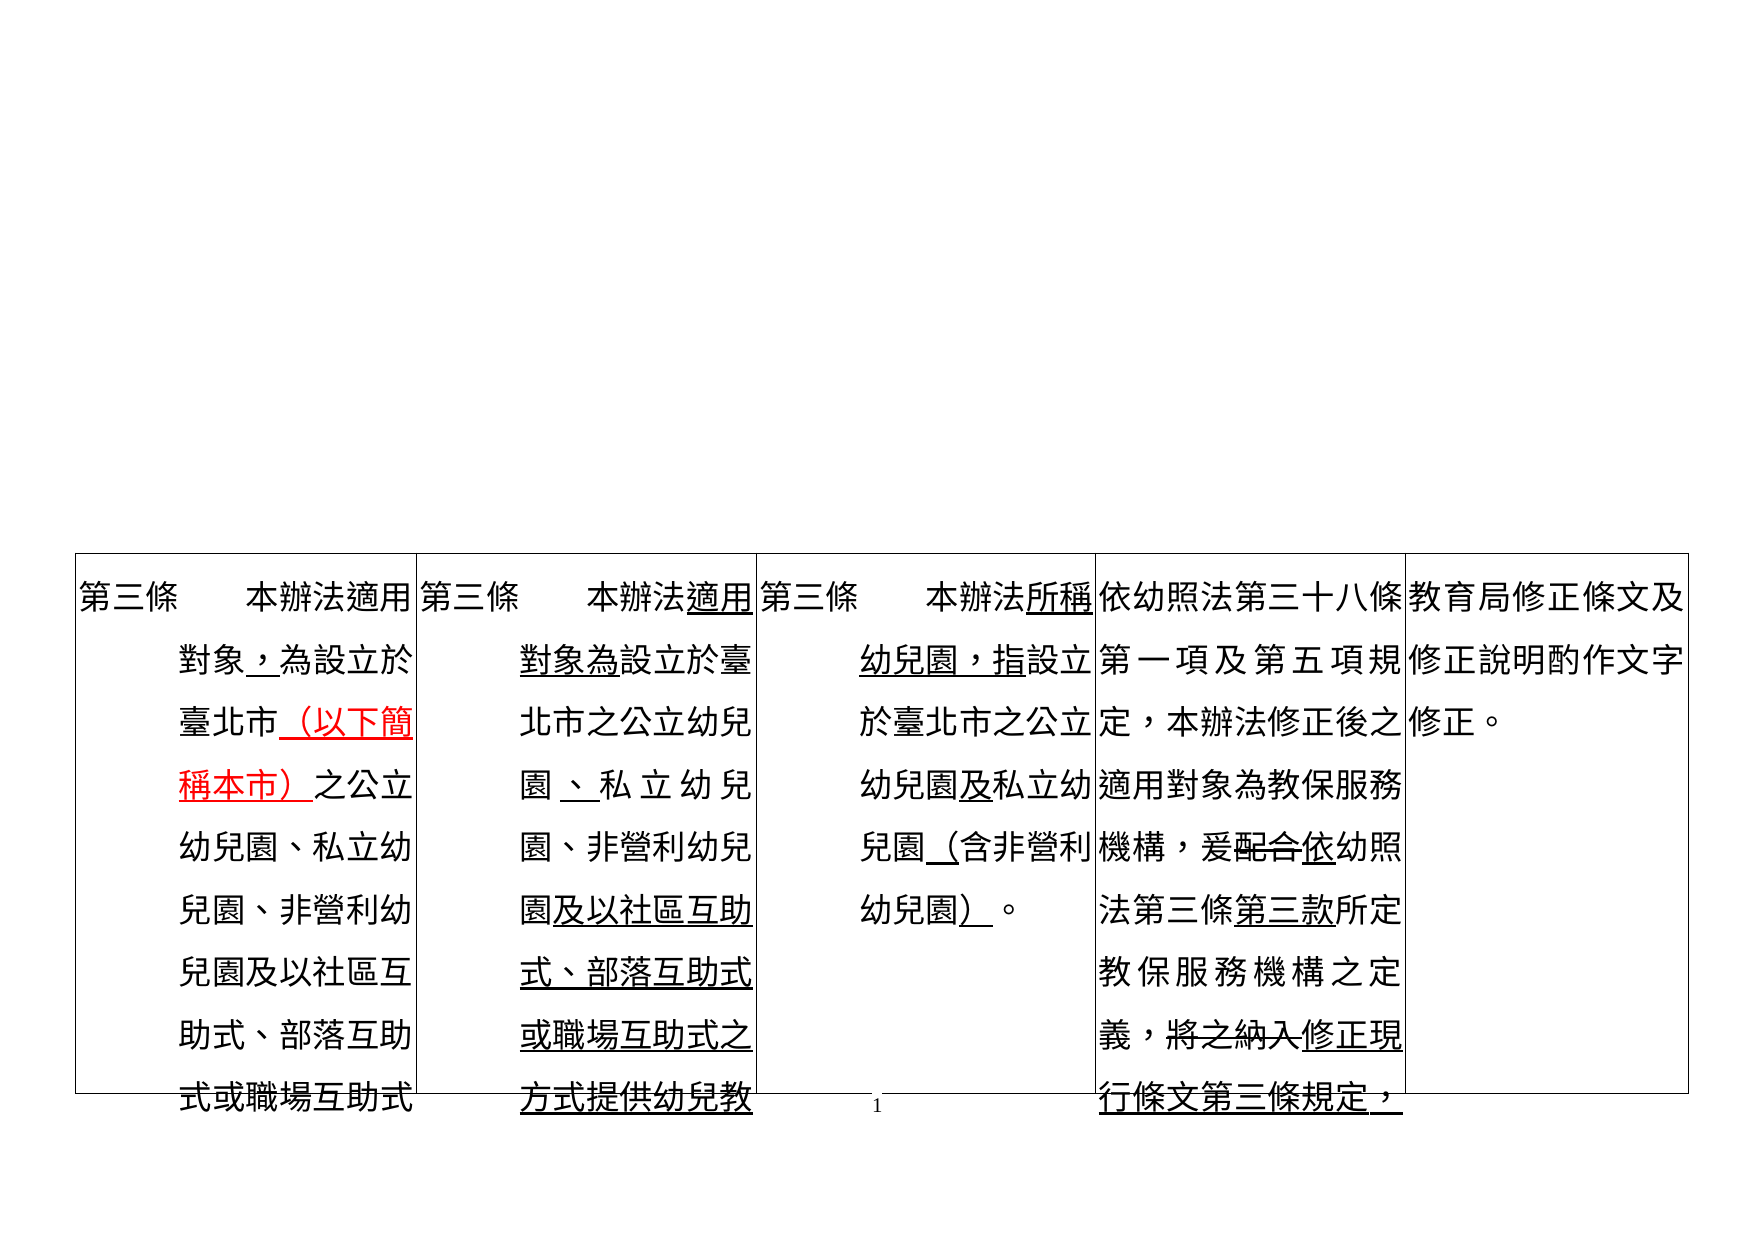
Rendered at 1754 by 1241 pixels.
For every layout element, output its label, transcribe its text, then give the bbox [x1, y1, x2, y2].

table_cell 第三條 本辦法適用對象，為設立於臺北市（以下簡稱本市）之公立幼兒園、私立幼兒園、非營利幼兒園及以社區互助式、部落互助式或職場互助式之方式提供幼兒教育及照顧服務之教保服務機構。 [76, 554, 416, 1093]
table_cell 第三條 本辦法適用對象為設立於臺北市之公立幼兒園、私立幼兒園、非營利幼兒園及以社區互助式、部落互助式或職場互助式之方式提供幼兒教育及照顧服務之教保服務機構。 [417, 554, 756, 1093]
table_cell 教育局修正條文及修正說明酌作文字修正。 [1406, 554, 1688, 1093]
table_cell 第三條 本辦法所稱幼兒園，指設立於臺北市之公立幼兒園及私立幼兒園（含非營利幼兒園）。 [757, 554, 1095, 1093]
table_cell 依幼照法第三十八條第一項及第五項規定，本辦法修正後之適用對象為教保服務機構，爰配合依幼照法第三條第三款所定教保服務機構之定義，將之納入修正現行條文第三條規定，並明定本辦法之適用對象。 [1096, 554, 1405, 1093]
